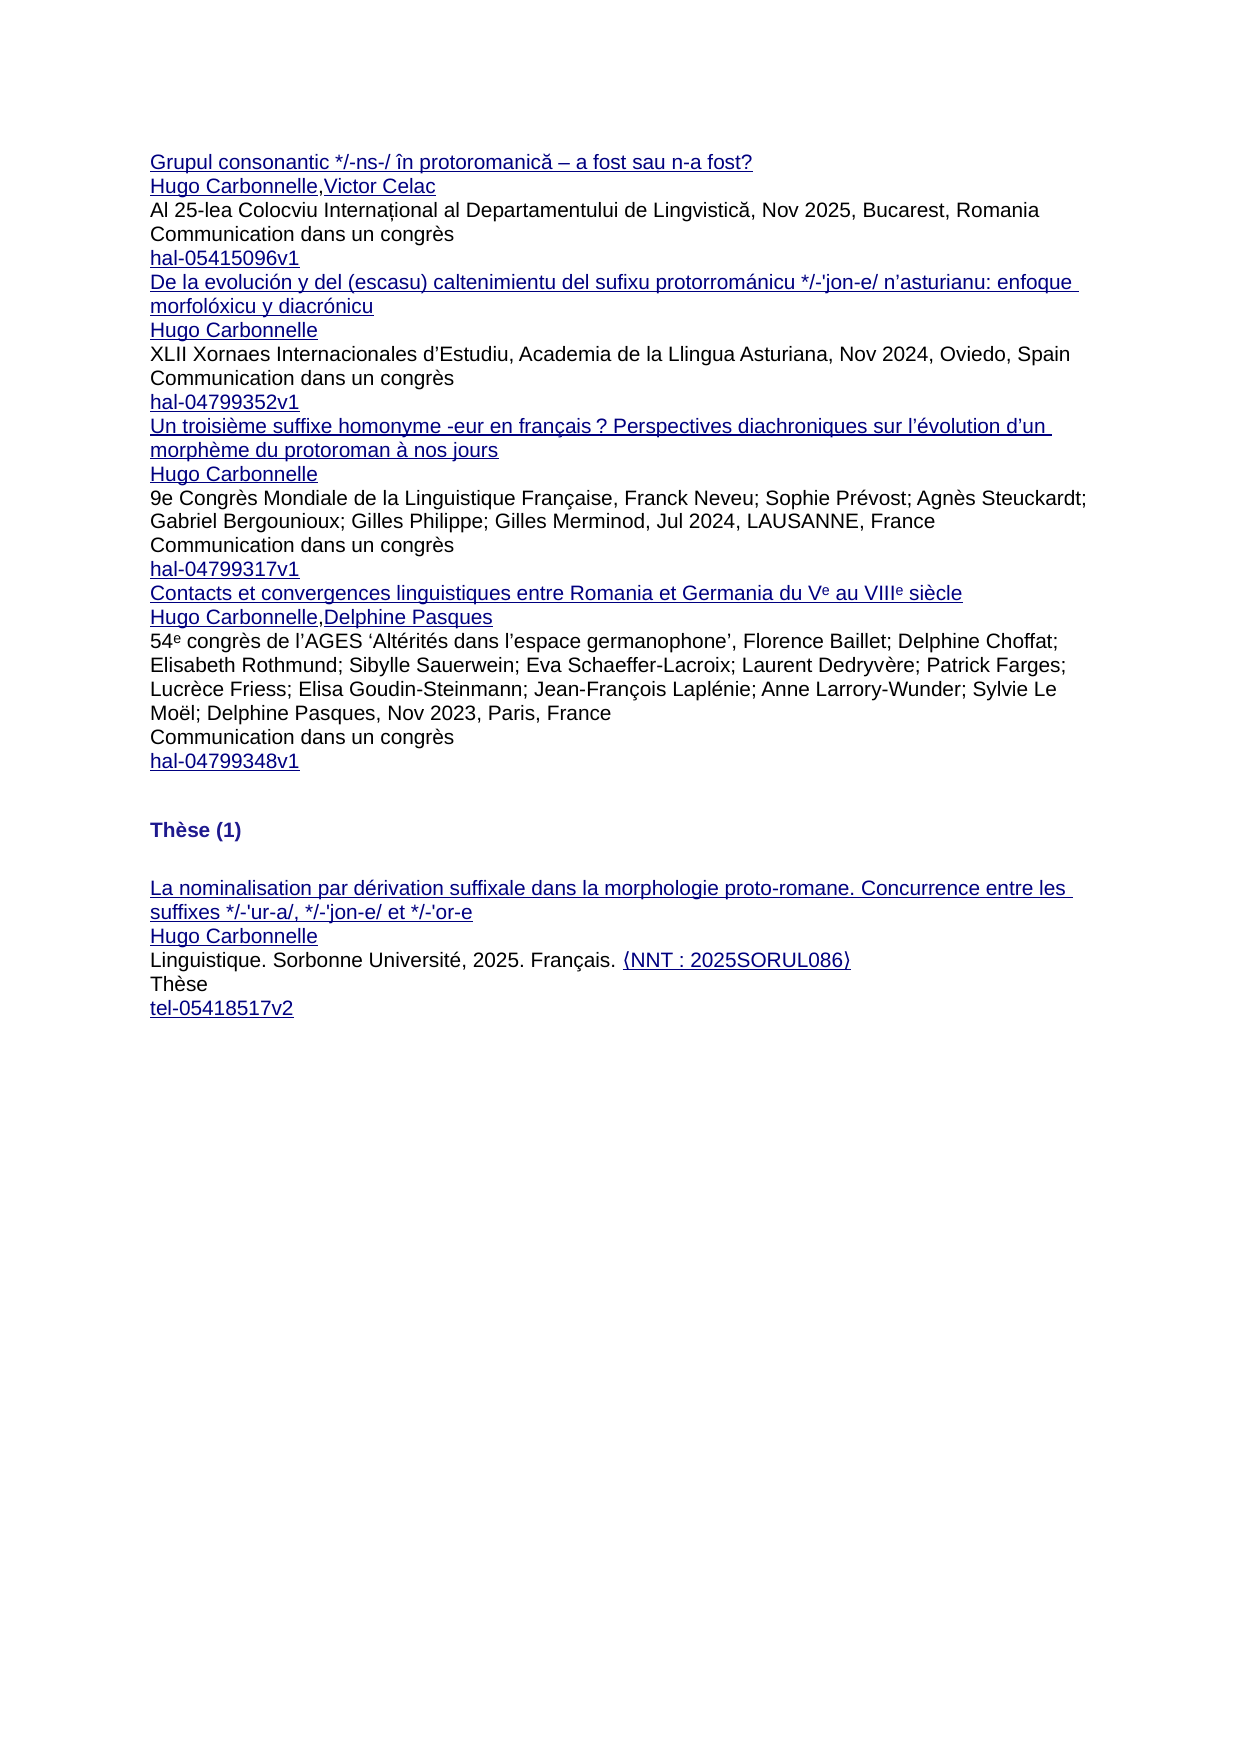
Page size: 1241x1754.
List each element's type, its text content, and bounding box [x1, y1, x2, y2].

table_cell Contacts et convergences linguistiques entre Romania et Germania du Vᵉ au VIIIᵉ siècle Hugo Carbonnelle,Delphine Pasques 54ᵉ congrès de l’AGES ‘Altérités dans l’espace germanophone’, Florence Baillet; Delphine Choffat; Elisabeth Rothmund; Sibylle Sauerwein; Eva Schaeffer-Lacroix; Laurent Dedryvère; Patrick Farges; Lucrèce Friess; Elisa Goudin-Steinmann; Jean-François Laplénie; Anne Larrory-Wunder; Sylvie Le Moël; Delphine Pasques, Nov 2023, Paris, France Communication dans un congrès hal-04799348v1 [150, 581, 1090, 773]
table_cell Grupul consonantic */-ns-/ în protoromanică – a fost sau n-a fost? Hugo Carbonnelle,Victor Celac Al 25-lea Colocviu Internațional al Departamentului de Lingvistică, Nov 2025, Bucarest, Romania Communication dans un congrès hal-05415096v1 [150, 150, 1090, 270]
table_header La nominalisation par dérivation suffixale dans la morphologie proto-romane. Concurrence entre les suffixes */-'ur-a/, */-'jon-e/ et */-'or-e Hugo Carbonnelle Linguistique. Sorbonne Université, 2025. Français. ⟨NNT : 2025SORUL086⟩ Thèse tel-05418517v2 [150, 876, 1090, 1020]
table_cell Un troisième suffixe homonyme -eur en français ? Perspectives diachroniques sur l’évolution d’un morphème du protoroman à nos jours Hugo Carbonnelle 9e Congrès Mondiale de la Linguistique Française, Franck Neveu; Sophie Prévost; Agnès Steuckardt; Gabriel Bergounioux; Gilles Philippe; Gilles Merminod, Jul 2024, LAUSANNE, France Communication dans un congrès hal-04799317v1 [150, 414, 1090, 581]
table_cell De la evolución y del (escasu) caltenimientu del sufixu protorrománicu */-'jon-e/ n’asturianu: enfoque morfolóxicu y diacrónicu Hugo Carbonnelle XLII Xornaes Internacionales d’Estudiu, Academia de la Llingua Asturiana, Nov 2024, Oviedo, Spain Communication dans un congrès hal-04799352v1 [150, 270, 1090, 413]
subtitle Thèse (1) [150, 818, 1090, 842]
